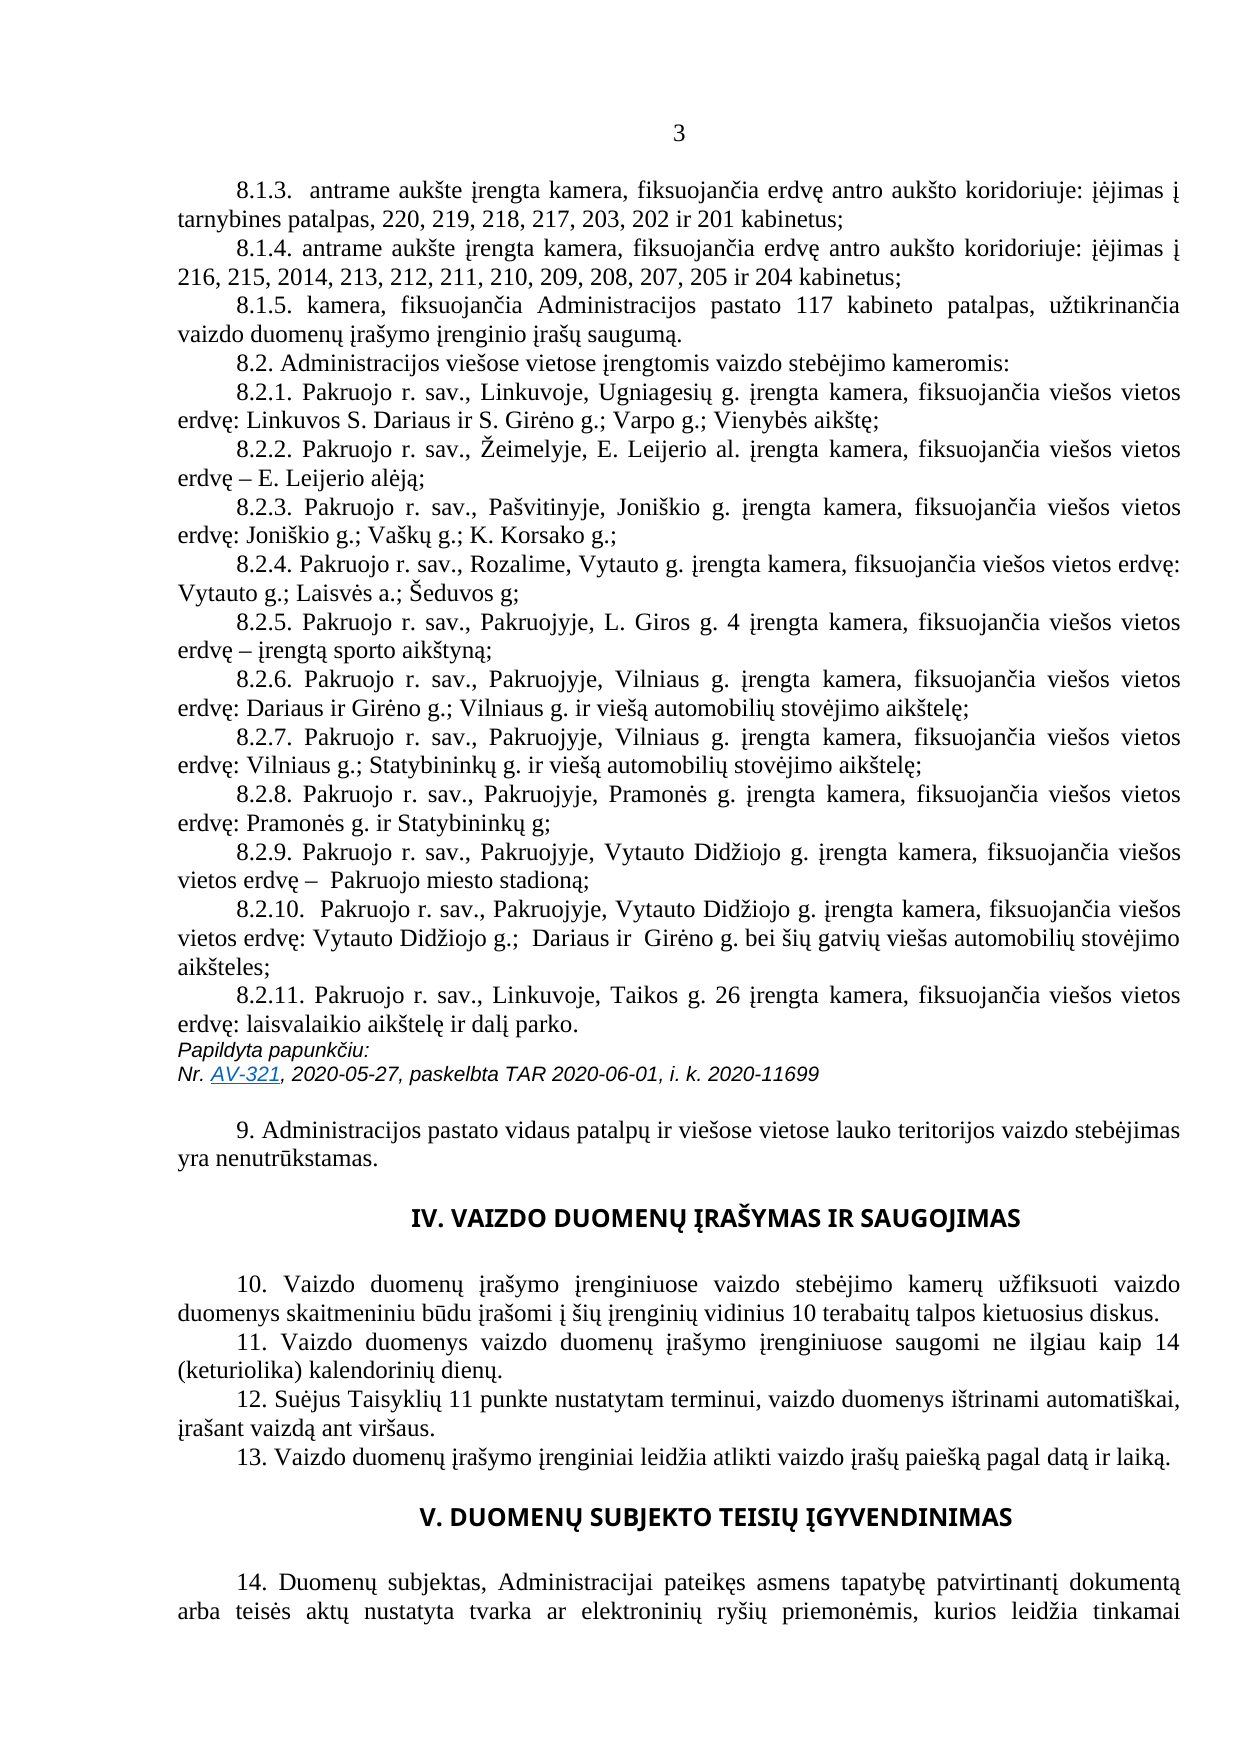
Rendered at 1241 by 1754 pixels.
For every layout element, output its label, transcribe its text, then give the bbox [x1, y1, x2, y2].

text 14. Duomenų subjektas, Administracijai pateikęs asmens tapatybę patvirtinantį dokumentą arba teisės aktų nustatyta tvarka ar elektroninių ryšių priemonėmis, kurios leidžia tinkamai [177, 1567, 1181, 1625]
text 11. Vaizdo duomenys vaizdo duomenų įrašymo įrenginiuose saugomi ne ilgiau kaip 14 (keturiolika) kalendorinių dienų. [177, 1327, 1181, 1384]
text 8.2. Administracijos viešose vietose įrengtomis vaizdo stebėjimo kameromis: [177, 348, 1181, 377]
text 8.2.1. Pakruojo r. sav., Linkuvoje, Ugniagesių g. įrengta kamera, fiksuojančia viešos vietos erdvę: Linkuvos S. Dariaus ir S. Girėno g.; Varpo g.; Vienybės aikštę; [177, 377, 1181, 434]
text 8.2.4. Pakruojo r. sav., Rozalime, Vytauto g. įrengta kamera, fiksuojančia viešos vietos erdvę: Vytauto g.; Laisvės a.; Šeduvos g; [177, 549, 1181, 607]
text 8.2.9. Pakruojo r. sav., Pakruojyje, Vytauto Didžiojo g. įrengta kamera, fiksuojančia viešos vietos erdvę – Pakruojo miesto stadioną; [177, 837, 1181, 894]
text 8.2.8. Pakruojo r. sav., Pakruojyje, Pramonės g. įrengta kamera, fiksuojančia viešos vietos erdvę: Pramonės g. ir Statybininkų g; [177, 779, 1181, 837]
text 8.2.2. Pakruojo r. sav., Žeimelyje, E. Leijerio al. įrengta kamera, fiksuojančia viešos vietos erdvę – E. Leijerio alėją; [177, 434, 1181, 492]
text 9. Administracijos pastato vidaus patalpų ir viešose vietose lauko teritorijos vaizdo stebėjimas yra nenutrūkstamas. [177, 1115, 1181, 1172]
text 8.2.3. Pakruojo r. sav., Pašvitinyje, Joniškio g. įrengta kamera, fiksuojančia viešos vietos erdvę: Joniškio g.; Vaškų g.; K. Korsako g.; [177, 492, 1181, 549]
text 8.2.5. Pakruojo r. sav., Pakruojyje, L. Giros g. 4 įrengta kamera, fiksuojančia viešos vietos erdvę – įrengtą sporto aikštyną; [177, 607, 1181, 664]
text Nr. AV-321, 2020-05-27, paskelbta TAR 2020-06-01, i. k. 2020-11699 [177, 1062, 1181, 1086]
text 8.1.5. kamera, fiksuojančia Administracijos pastato 117 kabineto patalpas, užtikrinančia vaizdo duomenų įrašymo įrenginio įrašų saugumą. [177, 291, 1181, 348]
text IV. VAIZDO DUOMENŲ ĮRAŠYMAS IR SAUGOJIMAS [177, 1201, 1181, 1235]
text 13. Vaizdo duomenų įrašymo įrenginiai leidžia atlikti vaizdo įrašų paiešką pagal datą ir laiką. [177, 1442, 1181, 1470]
text Papildyta papunkčiu: [177, 1038, 1181, 1062]
text 8.2.7. Pakruojo r. sav., Pakruojyje, Vilniaus g. įrengta kamera, fiksuojančia viešos vietos erdvę: Vilniaus g.; Statybininkų g. ir viešą automobilių stovėjimo aikštelę; [177, 722, 1181, 779]
text 8.2.10. Pakruojo r. sav., Pakruojyje, Vytauto Didžiojo g. įrengta kamera, fiksuojančia viešos vietos erdvę: Vytauto Didžiojo g.; Dariaus ir Girėno g. bei šių gatvių viešas automobilių stovėjimo aikšteles; [177, 894, 1181, 981]
text V. DUOMENŲ SUBJEKTO TEISIŲ ĮGYVENDINIMAS [177, 1499, 1181, 1533]
text 8.2.11. Pakruojo r. sav., Linkuvoje, Taikos g. 26 įrengta kamera, fiksuojančia viešos vietos erdvę: laisvalaikio aikštelę ir dalį parko. [177, 981, 1181, 1038]
text 10. Vaizdo duomenų įrašymo įrenginiuose vaizdo stebėjimo kamerų užfiksuoti vaizdo duomenys skaitmeniniu būdu įrašomi į šių įrenginių vidinius 10 terabaitų talpos kietuosius diskus. [177, 1269, 1181, 1327]
text 8.1.3. antrame aukšte įrengta kamera, fiksuojančia erdvę antro aukšto koridoriuje: įėjimas į tarnybines patalpas, 220, 219, 218, 217, 203, 202 ir 201 kabinetus; [177, 176, 1181, 233]
text 8.1.4. antrame aukšte įrengta kamera, fiksuojančia erdvę antro aukšto koridoriuje: įėjimas į 216, 215, 2014, 213, 212, 211, 210, 209, 208, 207, 205 ir 204 kabinetus; [177, 233, 1181, 291]
text 8.2.6. Pakruojo r. sav., Pakruojyje, Vilniaus g. įrengta kamera, fiksuojančia viešos vietos erdvę: Dariaus ir Girėno g.; Vilniaus g. ir viešą automobilių stovėjimo aikštelę; [177, 664, 1181, 722]
text 12. Suėjus Taisyklių 11 punkte nustatytam terminui, vaizdo duomenys ištrinami automatiškai, įrašant vaizdą ant viršaus. [177, 1384, 1181, 1442]
